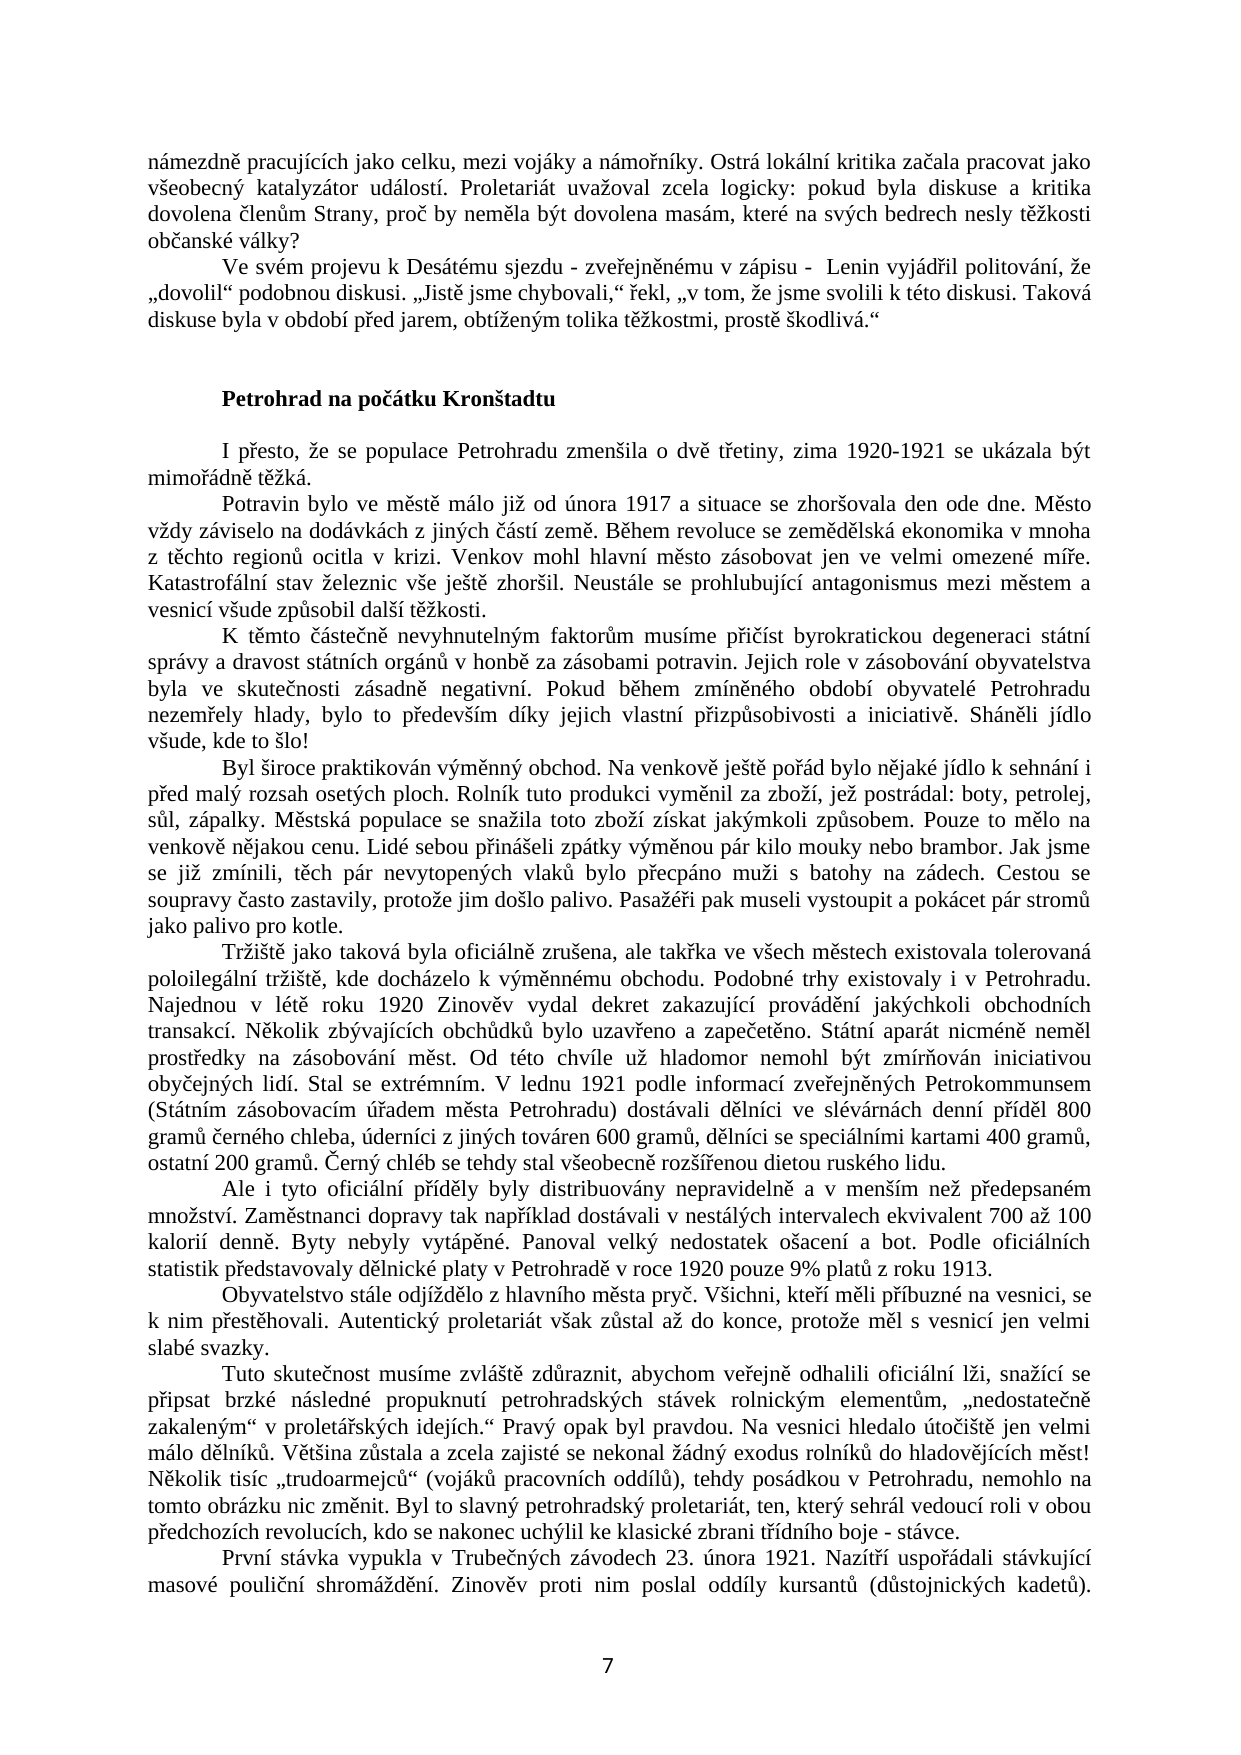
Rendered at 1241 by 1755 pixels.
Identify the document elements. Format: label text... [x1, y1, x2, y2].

text První stávka vypukla v Trubečných závodech 23. února 1921. Nazítří uspořádali stávkující masové pouliční shromáždění. Zinověv proti nim poslal oddíly kursantů (důstojnických kadetů). [148, 1544, 1093, 1597]
text Obyvatelstvo stále odjíždělo z hlavního města pryč. Všichni, kteří měli příbuzné na vesnici, se k nim přestěhovali. Autentický proletariát však zůstal až do konce, protože měl s vesnicí jen velmi slabé svazky. [148, 1281, 1093, 1360]
text Potravin bylo ve městě málo již od února 1917 a situace se zhoršovala den ode dne. Město vždy záviselo na dodávkách z jiných částí země. Během revoluce se zemědělská ekonomika v mnoha z těchto regionů ocitla v krizi. Venkov mohl hlavní město zásobovat jen ve velmi omezené míře. Katastrofální stav železnic vše ještě zhoršil. Neustále se prohlubující antagonismus mezi městem a vesnicí všude způsobil další těžkosti. [148, 490, 1093, 622]
text Tržiště jako taková byla oficiálně zrušena, ale takřka ve všech městech existovala tolerovaná poloilegální tržiště, kde docházelo k výměnnému obchodu. Podobné trhy existovaly i v Petrohradu. Najednou v létě roku 1920 Zinověv vydal dekret zakazující provádění jakýchkoli obchodních transakcí. Několik zbývajících obchůdků bylo uzavřeno a zapečetěno. Státní aparát nicméně neměl prostředky na zásobování měst. Od této chvíle už hladomor nemohl být zmírňován iniciativou obyčejných lidí. Stal se extrémním. V lednu 1921 podle informací zveřejněných Petrokommunsem (Státním zásobovacím úřadem města Petrohradu) dostávali dělníci ve slévárnách denní příděl 800 gramů černého chleba, úderníci z jiných továren 600 gramů, dělníci se speciálními kartami 400 gramů, ostatní 200 gramů. Černý chléb se tehdy stal všeobecně rozšířenou dietou ruského lidu. [148, 938, 1093, 1176]
text Byl široce praktikován výměnný obchod. Na venkově ještě pořád bylo nějaké jídlo k sehnání i před malý rozsah osetých ploch. Rolník tuto produkci vyměnil za zboží, jež postrádal: boty, petrolej, sůl, zápalky. Městská populace se snažila toto zboží získat jakýmkoli způsobem. Pouze to mělo na venkově nějakou cenu. Lidé sebou přinášeli zpátky výměnou pár kilo mouky nebo brambor. Jak jsme se již zmínili, těch pár nevytopených vlaků bylo přecpáno muži s batohy na zádech. Cestou se soupravy často zastavily, protože jim došlo palivo. Pasažéři pak museli vystoupit a pokácet pár stromů jako palivo pro kotle. [148, 754, 1093, 938]
text I přesto, že se populace Petrohradu zmenšila o dvě třetiny, zima 1920-1921 se ukázala být mimořádně těžká. [148, 438, 1093, 490]
text Tuto skutečnost musíme zvláště zdůraznit, abychom veřejně odhalili oficiální lži, snažící se připsat brzké následné propuknutí petrohradských stávek rolnickým elementům, „nedostatečně zakaleným“ v proletářských idejích.“ Pravý opak byl pravdou. Na vesnici hledalo útočiště jen velmi málo dělníků. Většina zůstala a zcela zajisté se nekonal žádný exodus rolníků do hladovějících měst! Několik tisíc „trudoarmejců“ (vojáků pracovních oddílů), tehdy posádkou v Petrohradu, nemohlo na tomto obrázku nic změnit. Byl to slavný petrohradský proletariát, ten, který sehrál vedoucí roli v obou předchozích revolucích, kdo se nakonec uchýlil ke klasické zbrani třídního boje - stávce. [148, 1360, 1093, 1544]
text Ale i tyto oficiální příděly byly distribuovány nepravidelně a v menším než předepsaném množství. Zaměstnanci dopravy tak například dostávali v nestálých intervalech ekvivalent 700 až 100 kalorií denně. Byty nebyly vytápěné. Panoval velký nedostatek ošacení a bot. Podle oficiálních statistik představovaly dělnické platy v Petrohradě v roce 1920 pouze 9% platů z roku 1913. [148, 1176, 1093, 1281]
text K těmto částečně nevyhnutelným faktorům musíme přičíst byrokratickou degeneraci státní správy a dravost státních orgánů v honbě za zásobami potravin. Jejich role v zásobování obyvatelstva byla ve skutečnosti zásadně negativní. Pokud během zmíněného období obyvatelé Petrohradu nezemřely hlady, bylo to především díky jejich vlastní přizpůsobivosti a iniciativě. Sháněli jídlo všude, kde to šlo! [148, 622, 1093, 754]
subtitle Petrohrad na počátku Kronštadtu [148, 385, 1093, 411]
text námezdně pracujících jako celku, mezi vojáky a námořníky. Ostrá lokální kritika začala pracovat jako všeobecný katalyzátor událostí. Proletariát uvažoval zcela logicky: pokud byla diskuse a kritika dovolena členům Strany, proč by neměla být dovolena masám, které na svých bedrech nesly těžkosti občanské války? [148, 148, 1093, 253]
text Ve svém projevu k Desátému sjezdu - zveřejněnému v zápisu - Lenin vyjádřil politování, že „dovolil“ podobnou diskusi. „Jistě jsme chybovali,“ řekl, „v tom, že jsme svolili k této diskusi. Taková diskuse byla v období před jarem, obtíženým tolika těžkostmi, prostě škodlivá.“ [148, 253, 1093, 332]
